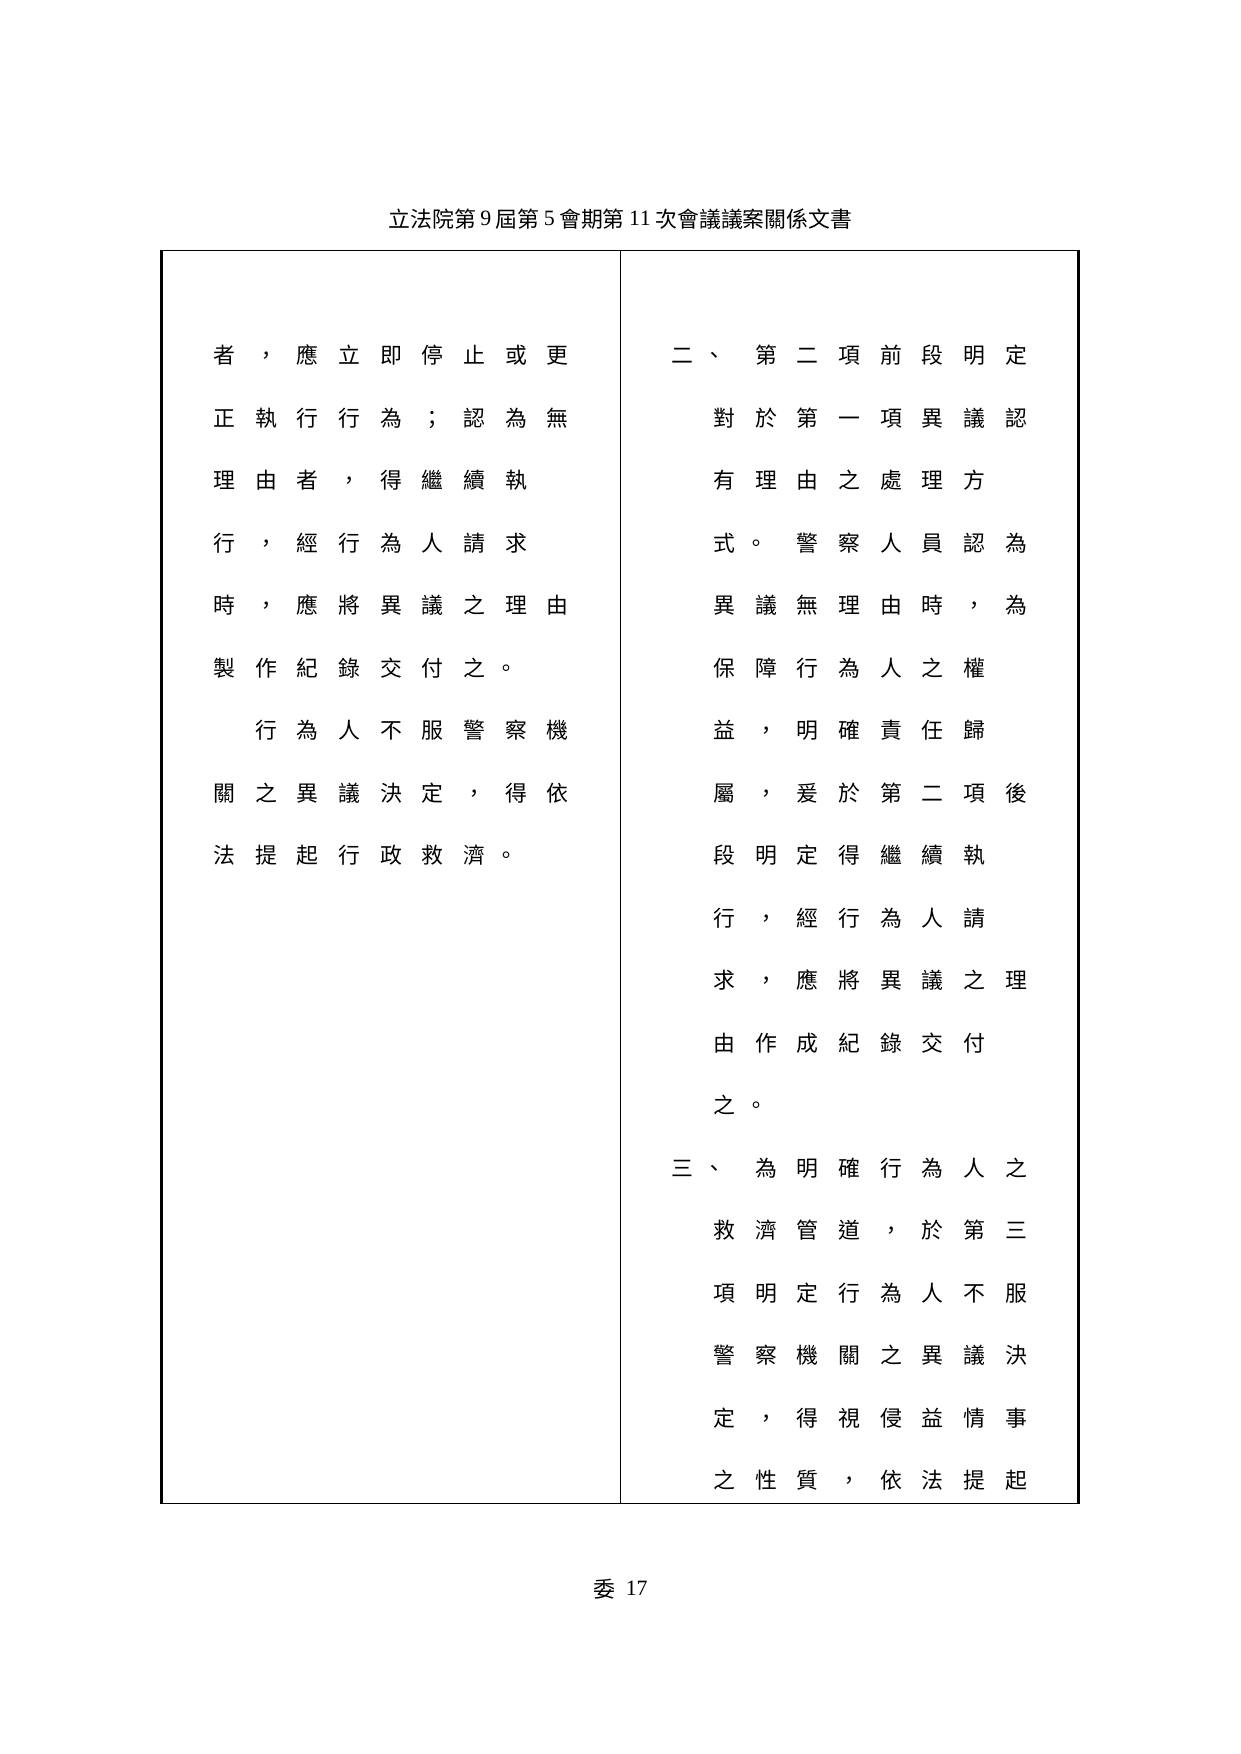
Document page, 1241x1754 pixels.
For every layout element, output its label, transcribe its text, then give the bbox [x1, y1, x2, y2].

table_cell 二、第二項前段明定對於第一項異議認有理由之處理方式。警察人員認為異議無理由時，為保障行為人之權益，明確責任歸屬，爰於第二項後段明定得繼續執行，經行為人請求，應將異議之理由作成紀錄交付之。 三、為明確行為人之救濟管道，於第三項明定行為人不服警察機關之異議決定，得視侵益情事之性質，依法提起 [621, 251, 1077, 1503]
table_cell 者，應立即停止或更正執行行為；認為無理由者，得繼續執行，經行為人請求時，應將異議之理由製作紀錄交付之。 行為人不服警察機關之異議決定，得依法提起行政救濟。 [163, 251, 620, 1503]
